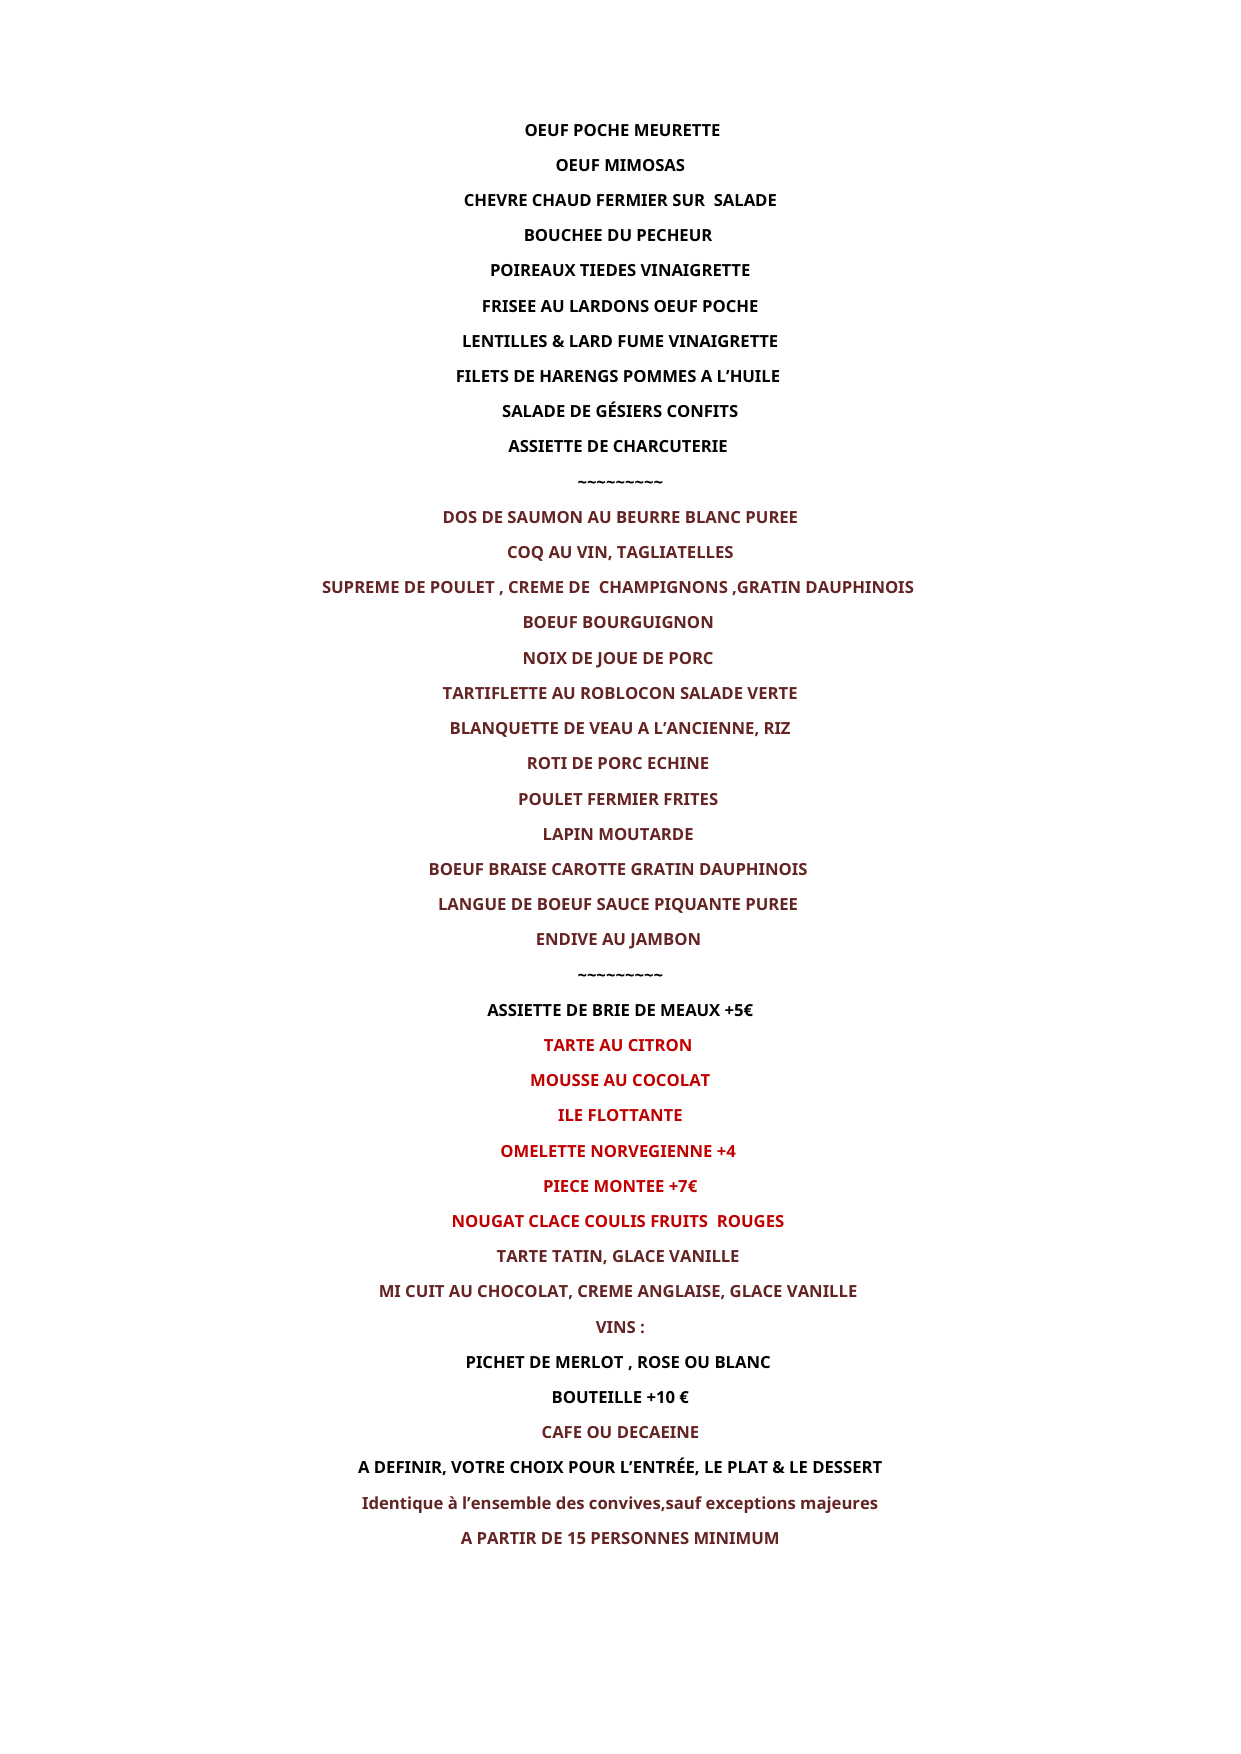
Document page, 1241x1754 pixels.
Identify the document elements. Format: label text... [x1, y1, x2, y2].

text OEUF MIMOSAS [118, 153, 1122, 176]
text BLANQUETTE DE VEAU A L’ANCIENNE, RIZ [118, 717, 1122, 739]
text NOUGAT CLACE COULIS FRUITS ROUGES [118, 1209, 1122, 1232]
text PIECE MONTEE +7€ [118, 1174, 1122, 1197]
text OMELETTE NORVEGIENNE +4 [118, 1139, 1122, 1162]
text CAFE OU DECAEINE [118, 1421, 1122, 1443]
text NOIX DE JOUE DE PORC [118, 646, 1122, 669]
text ASSIETTE DE CHARCUTERIE [118, 435, 1122, 458]
text TARTE AU CITRON [118, 1033, 1122, 1056]
text LENTILLES & LARD FUME VINAIGRETTE [118, 329, 1122, 352]
text BOUTEILLE +10 € [118, 1386, 1122, 1408]
text BOEUF BOURGUIGNON [118, 611, 1122, 634]
text ~~~~~~~~~ [118, 470, 1122, 493]
text Identique à l’ensemble des convives,sauf exceptions majeures [118, 1491, 1122, 1514]
text POIREAUX TIEDES VINAIGRETTE [118, 259, 1122, 282]
text SUPREME DE POULET , CREME DE CHAMPIGNONS ,GRATIN DAUPHINOIS [118, 576, 1122, 598]
text BOUCHEE DU PECHEUR [118, 224, 1122, 246]
text POULET FERMIER FRITES [118, 787, 1122, 810]
text TARTIFLETTE AU ROBLOCON SALADE VERTE [118, 681, 1122, 704]
text ENDIVE AU JAMBON [118, 928, 1122, 951]
text VINS : [118, 1315, 1122, 1338]
text LAPIN MOUTARDE [118, 822, 1122, 845]
text ILE FLOTTANTE [118, 1104, 1122, 1127]
text A PARTIR DE 15 PERSONNES MINIMUM [118, 1526, 1122, 1549]
text SALADE DE GÉSIERS CONFITS [118, 400, 1122, 422]
text CHEVRE CHAUD FERMIER SUR SALADE [118, 188, 1122, 211]
text LANGUE DE BOEUF SAUCE PIQUANTE PUREE [118, 893, 1122, 915]
text BOEUF BRAISE CAROTTE GRATIN DAUPHINOIS [118, 857, 1122, 880]
text DOS DE SAUMON AU BEURRE BLANC PUREE [118, 505, 1122, 528]
text PICHET DE MERLOT , ROSE OU BLANC [118, 1350, 1122, 1373]
text OEUF POCHE MEURETTE [118, 118, 1122, 141]
text ~~~~~~~~~ [118, 963, 1122, 986]
text FRISEE AU LARDONS OEUF POCHE [118, 294, 1122, 317]
text A DEFINIR, VOTRE CHOIX POUR L’ENTRÉE, LE PLAT & LE DESSERT [118, 1456, 1122, 1479]
text ROTI DE PORC ECHINE [118, 752, 1122, 774]
text MI CUIT AU CHOCOLAT, CREME ANGLAISE, GLACE VANILLE [118, 1280, 1122, 1303]
text ASSIETTE DE BRIE DE MEAUX +5€ [118, 998, 1122, 1021]
text FILETS DE HARENGS POMMES A L’HUILE [118, 364, 1122, 387]
text COQ AU VIN, TAGLIATELLES [118, 541, 1122, 563]
text TARTE TATIN, GLACE VANILLE [118, 1245, 1122, 1267]
text MOUSSE AU COCOLAT [118, 1069, 1122, 1091]
